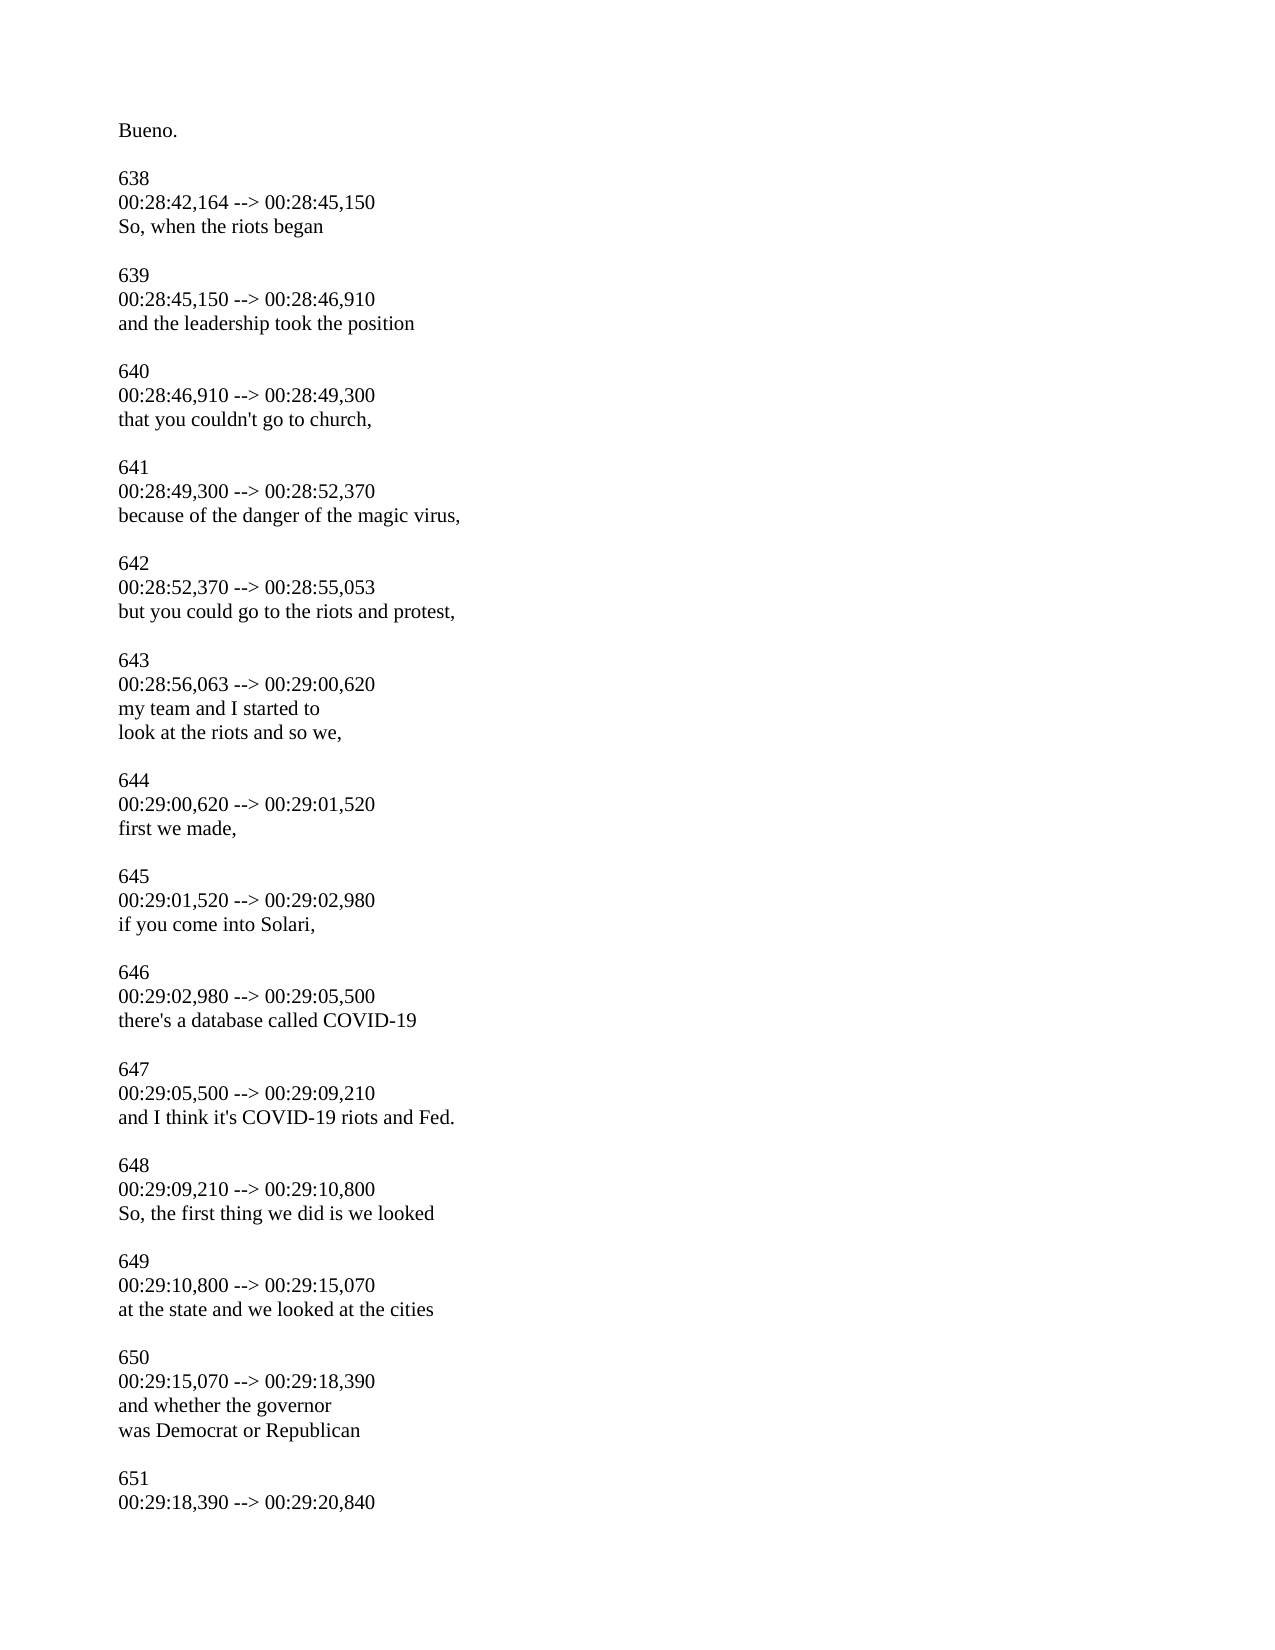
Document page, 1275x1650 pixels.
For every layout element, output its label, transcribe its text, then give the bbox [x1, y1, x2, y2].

text that you couldn't go to church, [118, 407, 1157, 431]
text and I think it's COVID-19 riots and Fed. [118, 1105, 1157, 1129]
text 641 [118, 455, 1157, 479]
text if you come into Solari, [118, 912, 1157, 936]
text 00:29:09,210 --> 00:29:10,800 [118, 1177, 1157, 1201]
text and whether the governor [118, 1393, 1157, 1417]
text at the state and we looked at the cities [118, 1297, 1157, 1321]
text 644 [118, 768, 1157, 792]
text 00:28:56,063 --> 00:29:00,620 [118, 672, 1157, 696]
text 647 [118, 1057, 1157, 1081]
text So, the first thing we did is we looked [118, 1201, 1157, 1225]
text and the leadership took the position [118, 311, 1157, 335]
text 639 [118, 262, 1157, 287]
text 00:28:46,910 --> 00:28:49,300 [118, 383, 1157, 407]
text there's a database called COVID-19 [118, 1008, 1157, 1032]
text 00:29:15,070 --> 00:29:18,390 [118, 1369, 1157, 1393]
text 650 [118, 1345, 1157, 1369]
text 638 [118, 166, 1157, 190]
text my team and I started to [118, 696, 1157, 720]
text So, when the riots began [118, 214, 1157, 238]
text Bueno. [118, 118, 1157, 142]
text but you could go to the riots and protest, [118, 599, 1157, 623]
text look at the riots and so we, [118, 720, 1157, 744]
text 640 [118, 359, 1157, 383]
text 00:28:45,150 --> 00:28:46,910 [118, 287, 1157, 311]
text 643 [118, 647, 1157, 672]
text 642 [118, 551, 1157, 575]
text first we made, [118, 816, 1157, 840]
text 00:28:52,370 --> 00:28:55,053 [118, 575, 1157, 599]
text 00:28:42,164 --> 00:28:45,150 [118, 190, 1157, 214]
text 645 [118, 864, 1157, 888]
text 646 [118, 960, 1157, 984]
text 00:29:18,390 --> 00:29:20,840 [118, 1490, 1157, 1514]
text because of the danger of the magic virus, [118, 503, 1157, 527]
text 648 [118, 1153, 1157, 1177]
text 00:29:01,520 --> 00:29:02,980 [118, 888, 1157, 912]
text was Democrat or Republican [118, 1417, 1157, 1442]
text 00:29:02,980 --> 00:29:05,500 [118, 984, 1157, 1008]
text 00:29:05,500 --> 00:29:09,210 [118, 1081, 1157, 1105]
text 00:28:49,300 --> 00:28:52,370 [118, 479, 1157, 503]
text 00:29:10,800 --> 00:29:15,070 [118, 1273, 1157, 1297]
text 651 [118, 1466, 1157, 1490]
text 00:29:00,620 --> 00:29:01,520 [118, 792, 1157, 816]
text 649 [118, 1249, 1157, 1273]
